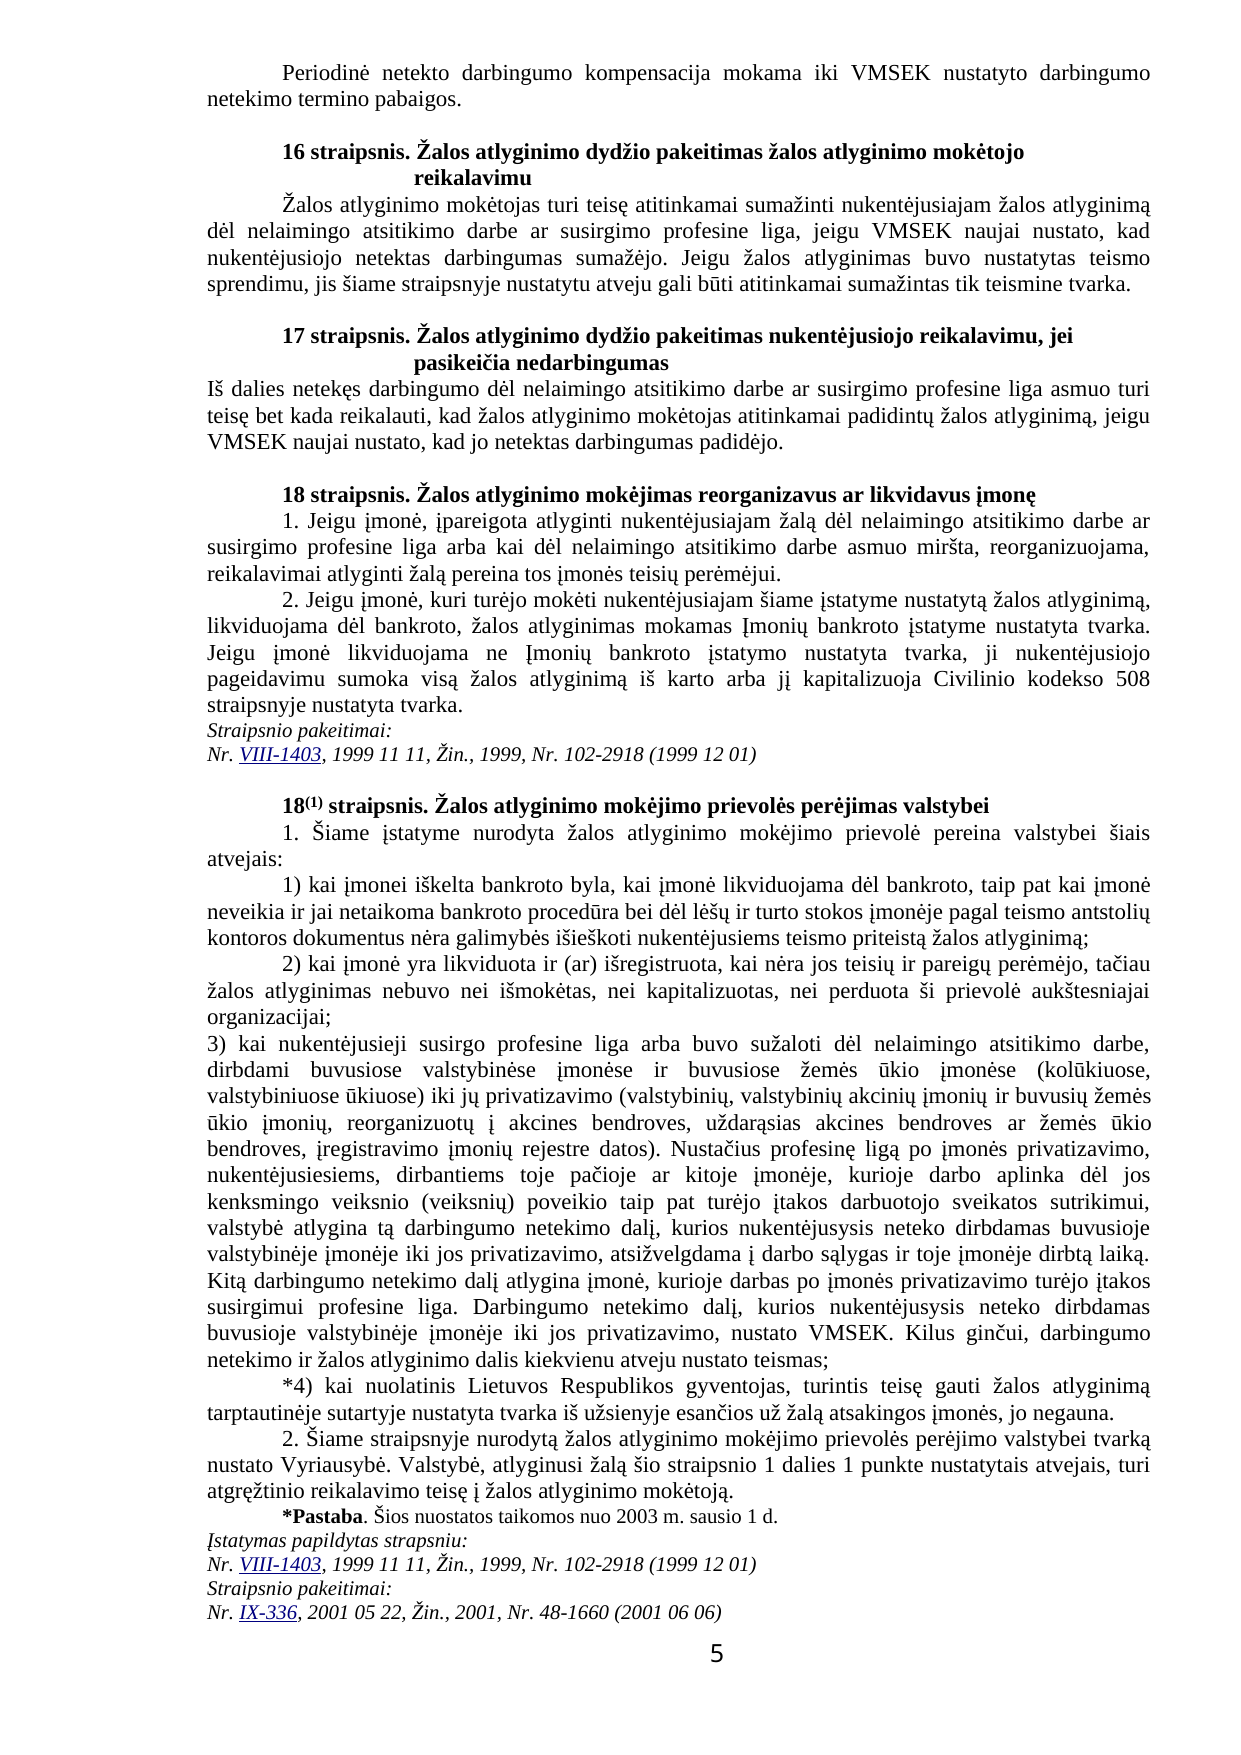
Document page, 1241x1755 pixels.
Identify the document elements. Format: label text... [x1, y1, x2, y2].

text 17 straipsnis. Žalos atlyginimo dydžio pakeitimas nukentėjusiojo reikalavimu, jei [207, 323, 1152, 349]
text *4) kai nuolatinis Lietuvos Respublikos gyventojas, turintis teisę gauti žalos atlyginimą tarptautinėje sutartyje nustatyta tvarka iš užsienyje esančios už žalą atsakingos įmonės, jo negauna. [207, 1372, 1152, 1425]
text Nr. VIII-1403, 1999 11 11, Žin., 1999, Nr. 102-2918 (1999 12 01) [207, 1552, 1152, 1576]
text 2. Šiame straipsnyje nurodytą žalos atlyginimo mokėjimo prievolės perėjimo valstybei tvarką nustato Vyriausybė. Valstybė, atlyginusi žalą šio straipsnio 1 dalies 1 punkte nustatytais atvejais, turi atgręžtinio reikalavimo teisę į žalos atlyginimo mokėtoją. [207, 1425, 1152, 1504]
text Įstatymas papildytas strapsniu: [207, 1528, 1152, 1552]
text Iš dalies netekęs darbingumo dėl nelaimingo atsitikimo darbe ar susirgimo profesine liga asmuo turi teisę bet kada reikalauti, kad žalos atlyginimo mokėtojas atitinkamai padidintų žalos atlyginimą, jeigu VMSEK naujai nustato, kad jo netektas darbingumas padidėjo. [207, 375, 1152, 454]
text pasikeičia nedarbingumas [207, 349, 1152, 375]
text 18(1) straipsnis. Žalos atlyginimo mokėjimo prievolės perėjimas valstybei [207, 792, 1152, 819]
text Nr. IX-336, 2001 05 22, Žin., 2001, Nr. 48-1660 (2001 06 06) [207, 1600, 1152, 1624]
text Periodinė netekto darbingumo kompensacija mokama iki VMSEK nustatyto darbingumo netekimo termino pabaigos. [207, 59, 1152, 112]
text Straipsnio pakeitimai: [207, 718, 1152, 742]
text 1. Šiame įstatyme nurodyta žalos atlyginimo mokėjimo prievolė pereina valstybei šiais atvejais: [207, 819, 1152, 871]
text 3) kai nukentėjusieji susirgo profesine liga arba buvo sužaloti dėl nelaimingo atsitikimo darbe, dirbdami buvusiose valstybinėse įmonėse ir buvusiose žemės ūkio įmonėse (kolūkiuose, valstybiniuose ūkiuose) iki jų privatizavimo (valstybinių, valstybinių akcinių įmonių ir buvusių žemės ūkio įmonių, reorganizuotų į akcines bendroves, uždarąsias akcines bendroves ar žemės ūkio bendroves, įregistravimo įmonių rejestre datos). Nustačius profesinę ligą po įmonės privatizavimo, nukentėjusiesiems, dirbantiems toje pačioje ar kitoje įmonėje, kurioje darbo aplinka dėl jos kenksmingo veiksnio (veiksnių) poveikio taip pat turėjo įtakos darbuotojo sveikatos sutrikimui, valstybė atlygina tą darbingumo netekimo dalį, kurios nukentėjusysis neteko dirbdamas buvusioje valstybinėje įmonėje iki jos privatizavimo, atsižvelgdama į darbo sąlygas ir toje įmonėje dirbtą laiką. Kitą darbingumo netekimo dalį atlygina įmonė, kurioje darbas po įmonės privatizavimo turėjo įtakos susirgimui profesine liga. Darbingumo netekimo dalį, kurios nukentėjusysis neteko dirbdamas buvusioje valstybinėje įmonėje iki jos privatizavimo, nustato VMSEK. Kilus ginčui, darbingumo netekimo ir žalos atlyginimo dalis kiekvienu atveju nustato teismas; [207, 1029, 1152, 1372]
text reikalavimu [207, 164, 1152, 191]
text 1. Jeigu įmonė, įpareigota atlyginti nukentėjusiajam žalą dėl nelaimingo atsitikimo darbe ar susirgimo profesine liga arba kai dėl nelaimingo atsitikimo darbe asmuo miršta, reorganizuojama, reikalavimai atlyginti žalą pereina tos įmonės teisių perėmėjui. [207, 507, 1152, 586]
text Nr. VIII-1403, 1999 11 11, Žin., 1999, Nr. 102-2918 (1999 12 01) [207, 742, 1152, 766]
text 1) kai įmonei iškelta bankroto byla, kai įmonė likviduojama dėl bankroto, taip pat kai įmonė neveikia ir jai netaikoma bankroto procedūra bei dėl lėšų ir turto stokos įmonėje pagal teismo antstolių kontoros dokumentus nėra galimybės išieškoti nukentėjusiems teismo priteistą žalos atlyginimą; [207, 871, 1152, 951]
text 18 straipsnis. Žalos atlyginimo mokėjimas reorganizavus ar likvidavus įmonę [207, 481, 1152, 507]
text *Pastaba. Šios nuostatos taikomos nuo 2003 m. sausio 1 d. [207, 1504, 1152, 1528]
text Žalos atlyginimo mokėtojas turi teisę atitinkamai sumažinti nukentėjusiajam žalos atlyginimą dėl nelaimingo atsitikimo darbe ar susirgimo profesine liga, jeigu VMSEK naujai nustato, kad nukentėjusiojo netektas darbingumas sumažėjo. Jeigu žalos atlyginimas buvo nustatytas teismo sprendimu, jis šiame straipsnyje nustatytu atveju gali būti atitinkamai sumažintas tik teismine tvarka. [207, 191, 1152, 296]
text 2. Jeigu įmonė, kuri turėjo mokėti nukentėjusiajam šiame įstatyme nustatytą žalos atlyginimą, likviduojama dėl bankroto, žalos atlyginimas mokamas Įmonių bankroto įstatyme nustatyta tvarka. Jeigu įmonė likviduojama ne Įmonių bankroto įstatymo nustatyta tvarka, ji nukentėjusiojo pageidavimu sumoka visą žalos atlyginimą iš karto arba jį kapitalizuoja Civilinio kodekso 508 straipsnyje nustatyta tvarka. [207, 586, 1152, 718]
text 2) kai įmonė yra likviduota ir (ar) išregistruota, kai nėra jos teisių ir pareigų perėmėjo, tačiau žalos atlyginimas nebuvo nei išmokėtas, nei kapitalizuotas, nei perduota ši prievolė aukštesniajai organizacijai; [207, 951, 1152, 1029]
text Straipsnio pakeitimai: [207, 1576, 1152, 1600]
text 16 straipsnis. Žalos atlyginimo dydžio pakeitimas žalos atlyginimo mokėtojo [207, 138, 1152, 164]
